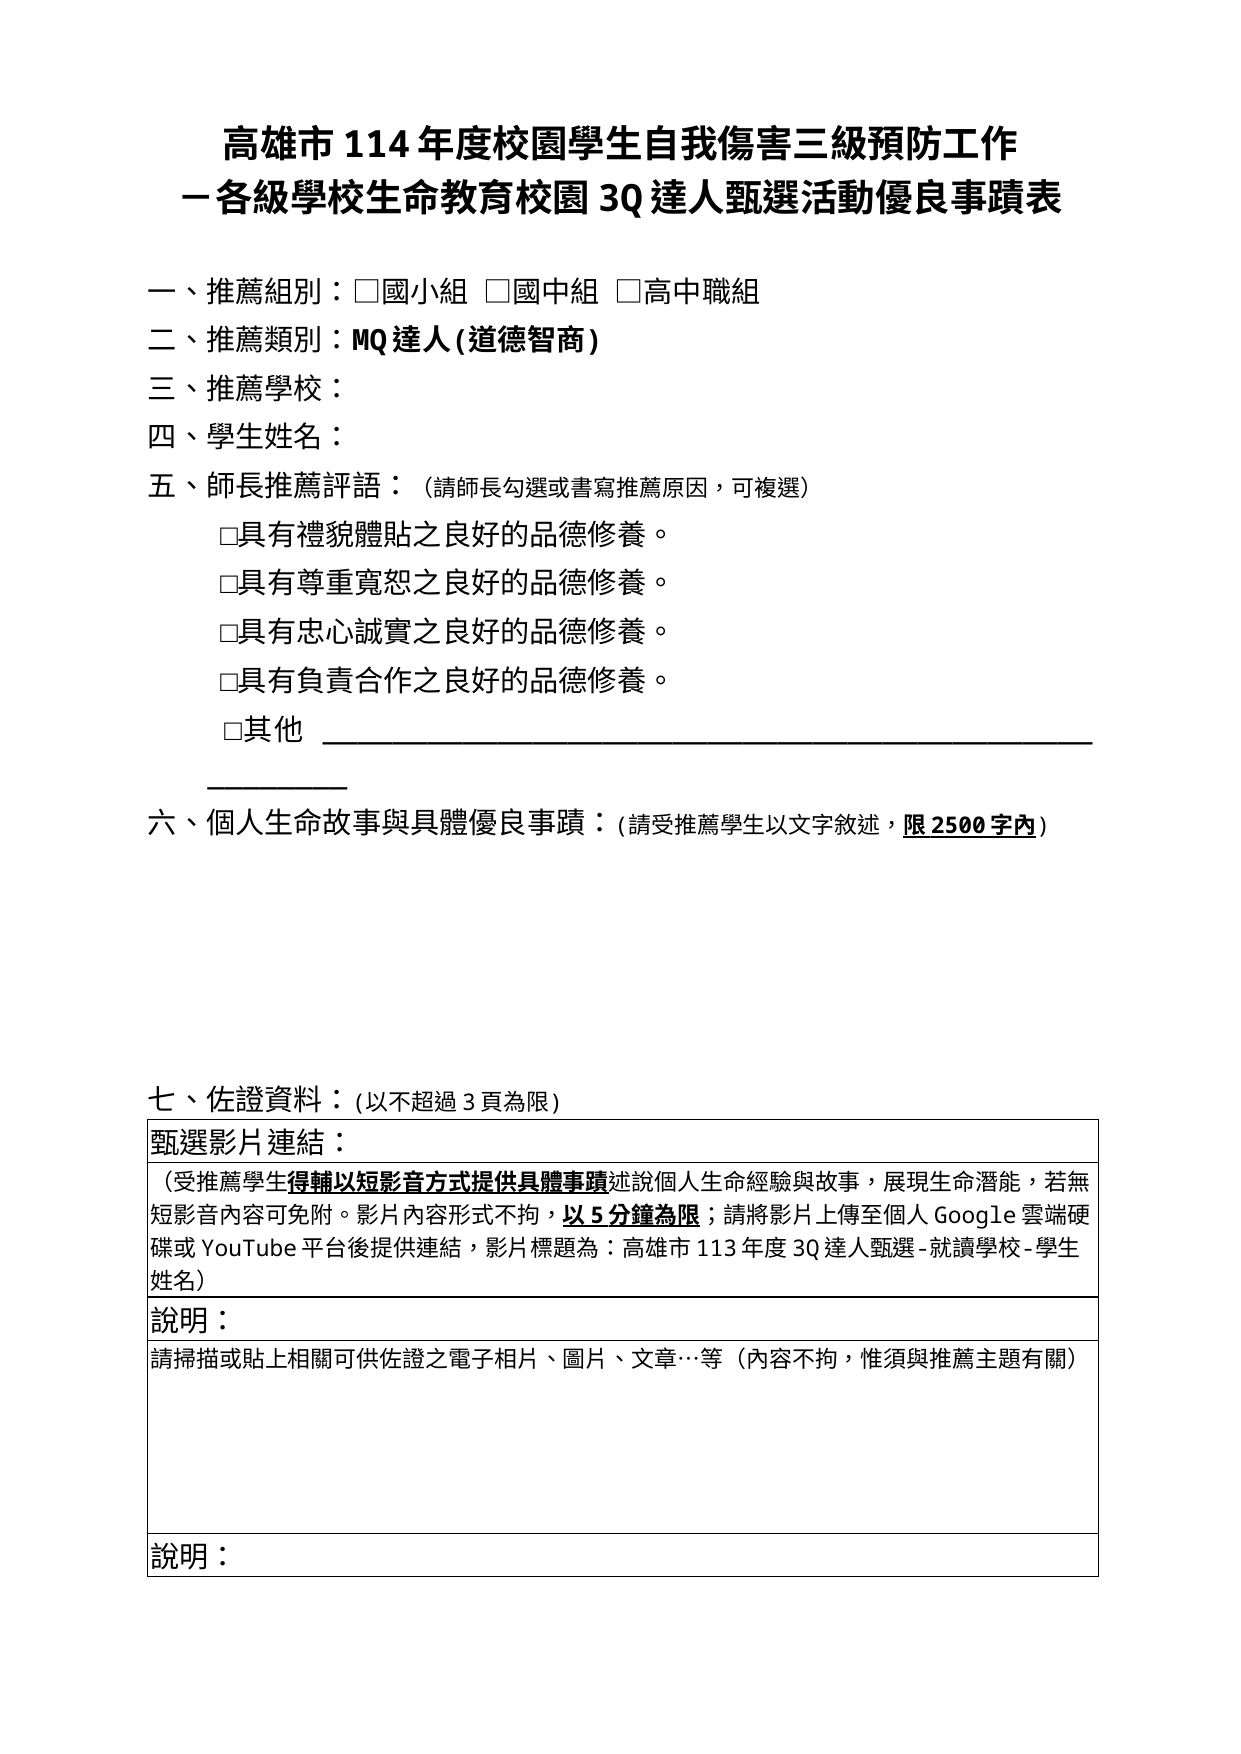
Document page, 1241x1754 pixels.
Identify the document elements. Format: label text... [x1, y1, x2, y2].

table_cell （受推薦學生得輔以短影音方式提供具體事蹟述說個人生命經驗與故事，展現生命潛能，若無短影音內容可免附。影片內容形式不拘，以5分鐘為限；請將影片上傳至個人Google雲端硬碟或YouTube平台後提供連結，影片標題為：高雄市113年度3Q達人甄選-就讀學校-學生姓名） [148, 1163, 1098, 1296]
table_cell 說明： [148, 1534, 1098, 1576]
table_cell 說明： [148, 1298, 1098, 1340]
table_header 甄選影片連結： [148, 1120, 1098, 1162]
table_cell 請掃描或貼上相關可供佐證之電子相片、圖片、文章…等（內容不拘，惟須與推薦主題有關） [148, 1341, 1098, 1533]
text 五、師長推薦評語：（請師長勾選或書寫推薦原因，可複選） [148, 462, 1092, 505]
text 二、推薦類別：MQ達人(道德智商) [148, 317, 1092, 359]
text 一、推薦組別：□國小組 □國中組 □高中職組 [148, 268, 1092, 310]
text 高雄市114年度校園學生自我傷害三級預防工作 [148, 113, 1092, 168]
text □具有忠心誠實之良好的品德修養。 [185, 608, 1092, 651]
text 四、學生姓名： [148, 414, 1092, 456]
text □具有負責合作之良好的品德修養。 [185, 657, 1092, 700]
text 七、佐證資料：(以不超過3頁為限) [148, 1077, 1092, 1119]
text □具有禮貌體貼之良好的品德修養。 [185, 511, 1092, 553]
text □其他 ____________________________________________________ [185, 706, 1092, 794]
text □具有尊重寬恕之良好的品德修養。 [185, 560, 1092, 602]
text －各級學校生命教育校園3Q達人甄選活動優良事蹟表 [148, 168, 1092, 222]
text 六、個人生命故事與具體優良事蹟：(請受推薦學生以文字敘述，限2500字內) [148, 800, 1092, 842]
text 三、推薦學校： [148, 365, 1092, 408]
